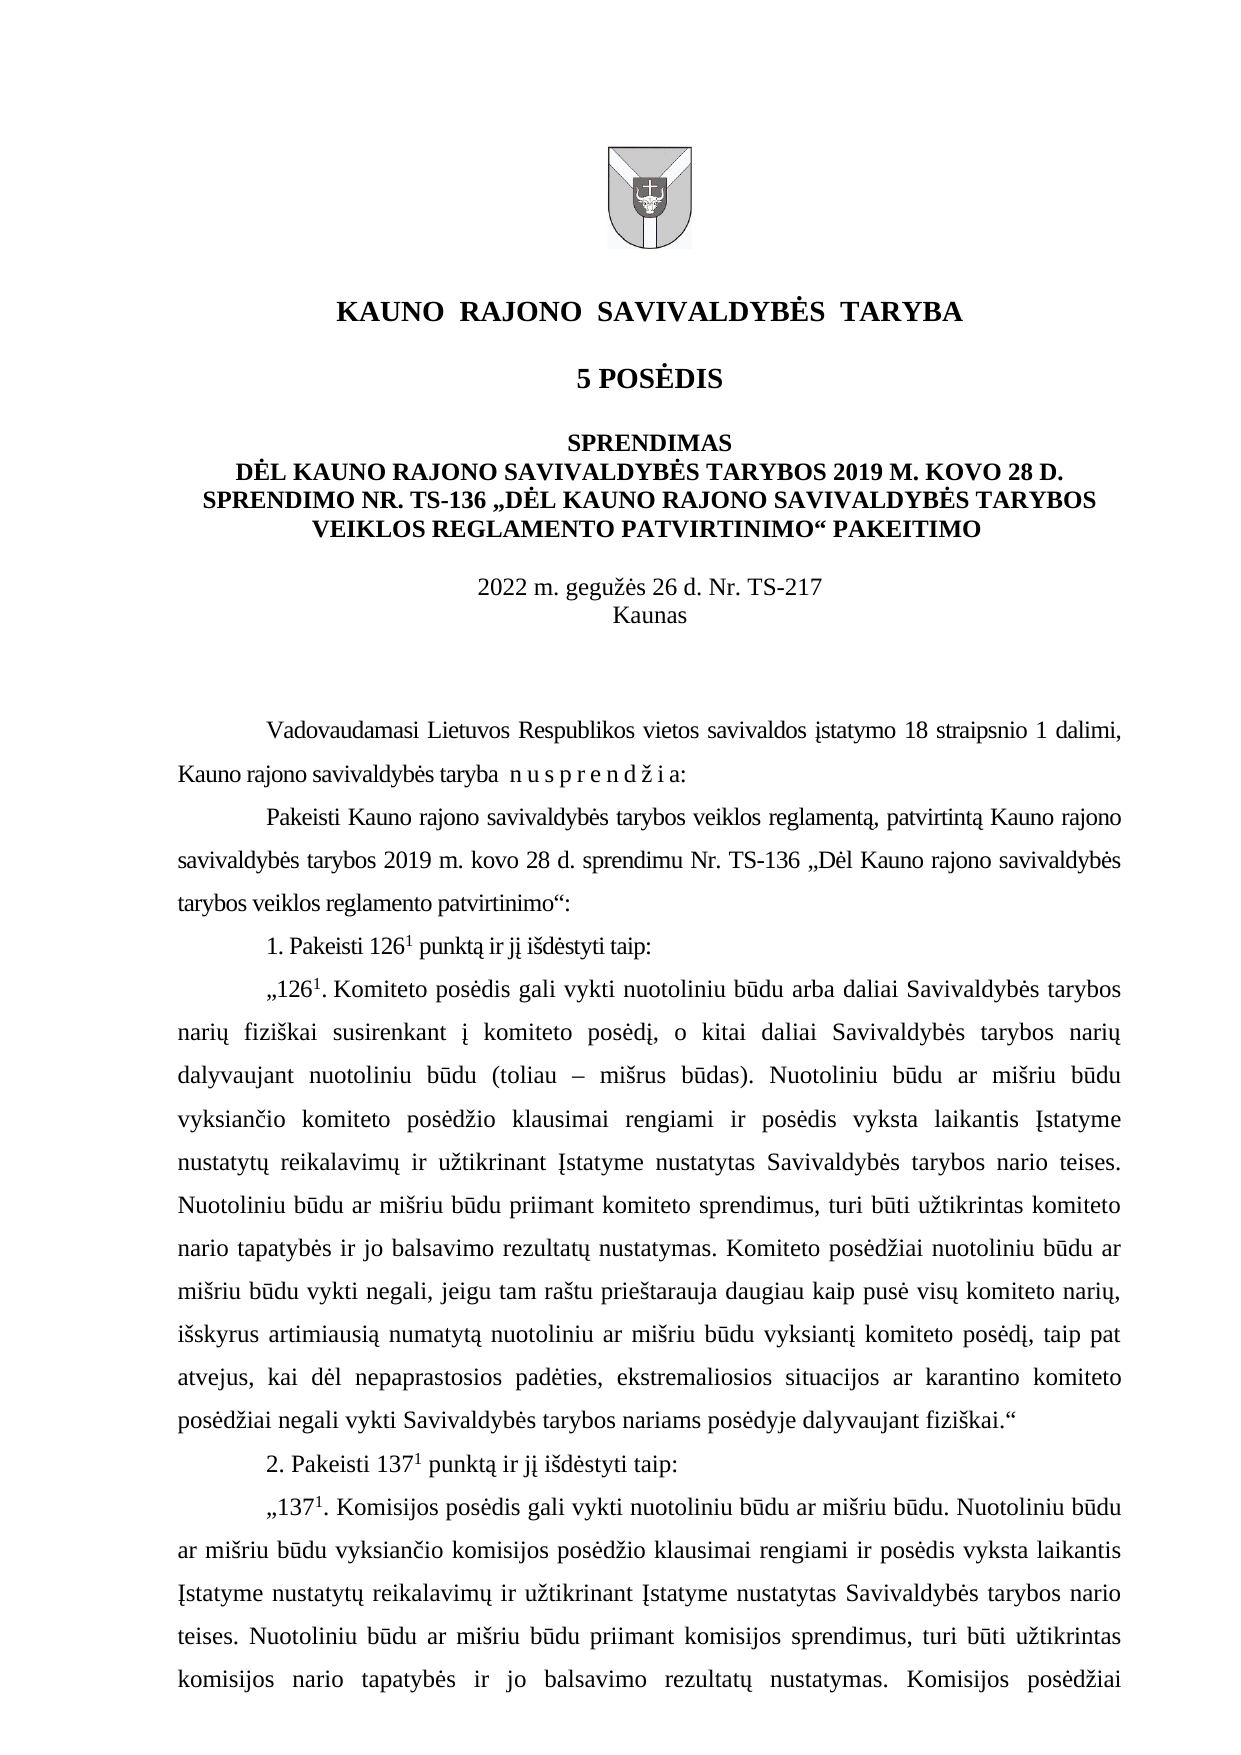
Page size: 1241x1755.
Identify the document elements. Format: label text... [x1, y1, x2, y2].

text 5 POSĖDIS [177, 361, 1122, 394]
text SPRENDIMAS [177, 428, 1122, 457]
text DĖL KAUNO RAJONO SAVIVALDYBĖS TARYBOS 2019 M. KOVO 28 D. SPRENDIMO NR. TS-136 „DĖL KAUNO RAJONO SAVIVALDYBĖS TARYBOS VEIKLOS REGLAMENTO PATVIRTINIMO“ PAKEITIMO [177, 457, 1122, 543]
text Pakeisti Kauno rajono savivaldybės tarybos veiklos reglamentą, patvirtintą Kauno rajono savivaldybės tarybos 2019 m. kovo 28 d. sprendimu Nr. TS-136 „Dėl Kauno rajono savivaldybės tarybos veiklos reglamento patvirtinimo“: [177, 802, 1122, 917]
text Kaunas [177, 601, 1122, 629]
text 2. Pakeisti 1371 punktą ir jį išdėstyti taip: [177, 1449, 1122, 1477]
text KAUNO RAJONO SAVIVALDYBĖS TARYBA [177, 294, 1122, 327]
text „1371. Komisijos posėdis gali vykti nuotoliniu būdu ar mišriu būdu. Nuotoliniu būdu ar mišriu būdu vyksiančio komisijos posėdžio klausimai rengiami ir posėdis vyksta laikantis Įstatyme nustatytų reikalavimų ir užtikrinant Įstatyme nustatytas Savivaldybės tarybos nario teises. Nuotoliniu būdu ar mišriu būdu priimant komisijos sprendimus, turi būti užtikrintas komisijos nario tapatybės ir jo balsavimo rezultatų nustatymas. Komisijos posėdžiai [177, 1492, 1122, 1693]
text Vadovaudamasi Lietuvos Respublikos vietos savivaldos įstatymo 18 straipsnio 1 dalimi, Kauno rajono savivaldybės taryba n u s p r e n d ž i a: [177, 716, 1122, 787]
text 1. Pakeisti 1261 punktą ir jį išdėstyti taip: [177, 931, 1122, 960]
text „1261. Komiteto posėdis gali vykti nuotoliniu būdu arba daliai Savivaldybės tarybos narių fiziškai susirenkant į komiteto posėdį, o kitai daliai Savivaldybės tarybos narių dalyvaujant nuotoliniu būdu (toliau – mišrus būdas). Nuotoliniu būdu ar mišriu būdu vyksiančio komiteto posėdžio klausimai rengiami ir posėdis vyksta laikantis Įstatyme nustatytų reikalavimų ir užtikrinant Įstatyme nustatytas Savivaldybės tarybos nario teises. Nuotoliniu būdu ar mišriu būdu priimant komiteto sprendimus, turi būti užtikrintas komiteto nario tapatybės ir jo balsavimo rezultatų nustatymas. Komiteto posėdžiai nuotoliniu būdu ar mišriu būdu vykti negali, jeigu tam raštu prieštarauja daugiau kaip pusė visų komiteto narių, išskyrus artimiausią numatytą nuotoliniu ar mišriu būdu vyksiantį komiteto posėdį, taip pat atvejus, kai dėl nepaprastosios padėties, ekstremaliosios situacijos ar karantino komiteto posėdžiai negali vykti Savivaldybės tarybos nariams posėdyje dalyvaujant fiziškai.“ [177, 974, 1122, 1434]
text 2022 m. gegužės 26 d. Nr. TS-217 [177, 572, 1122, 601]
